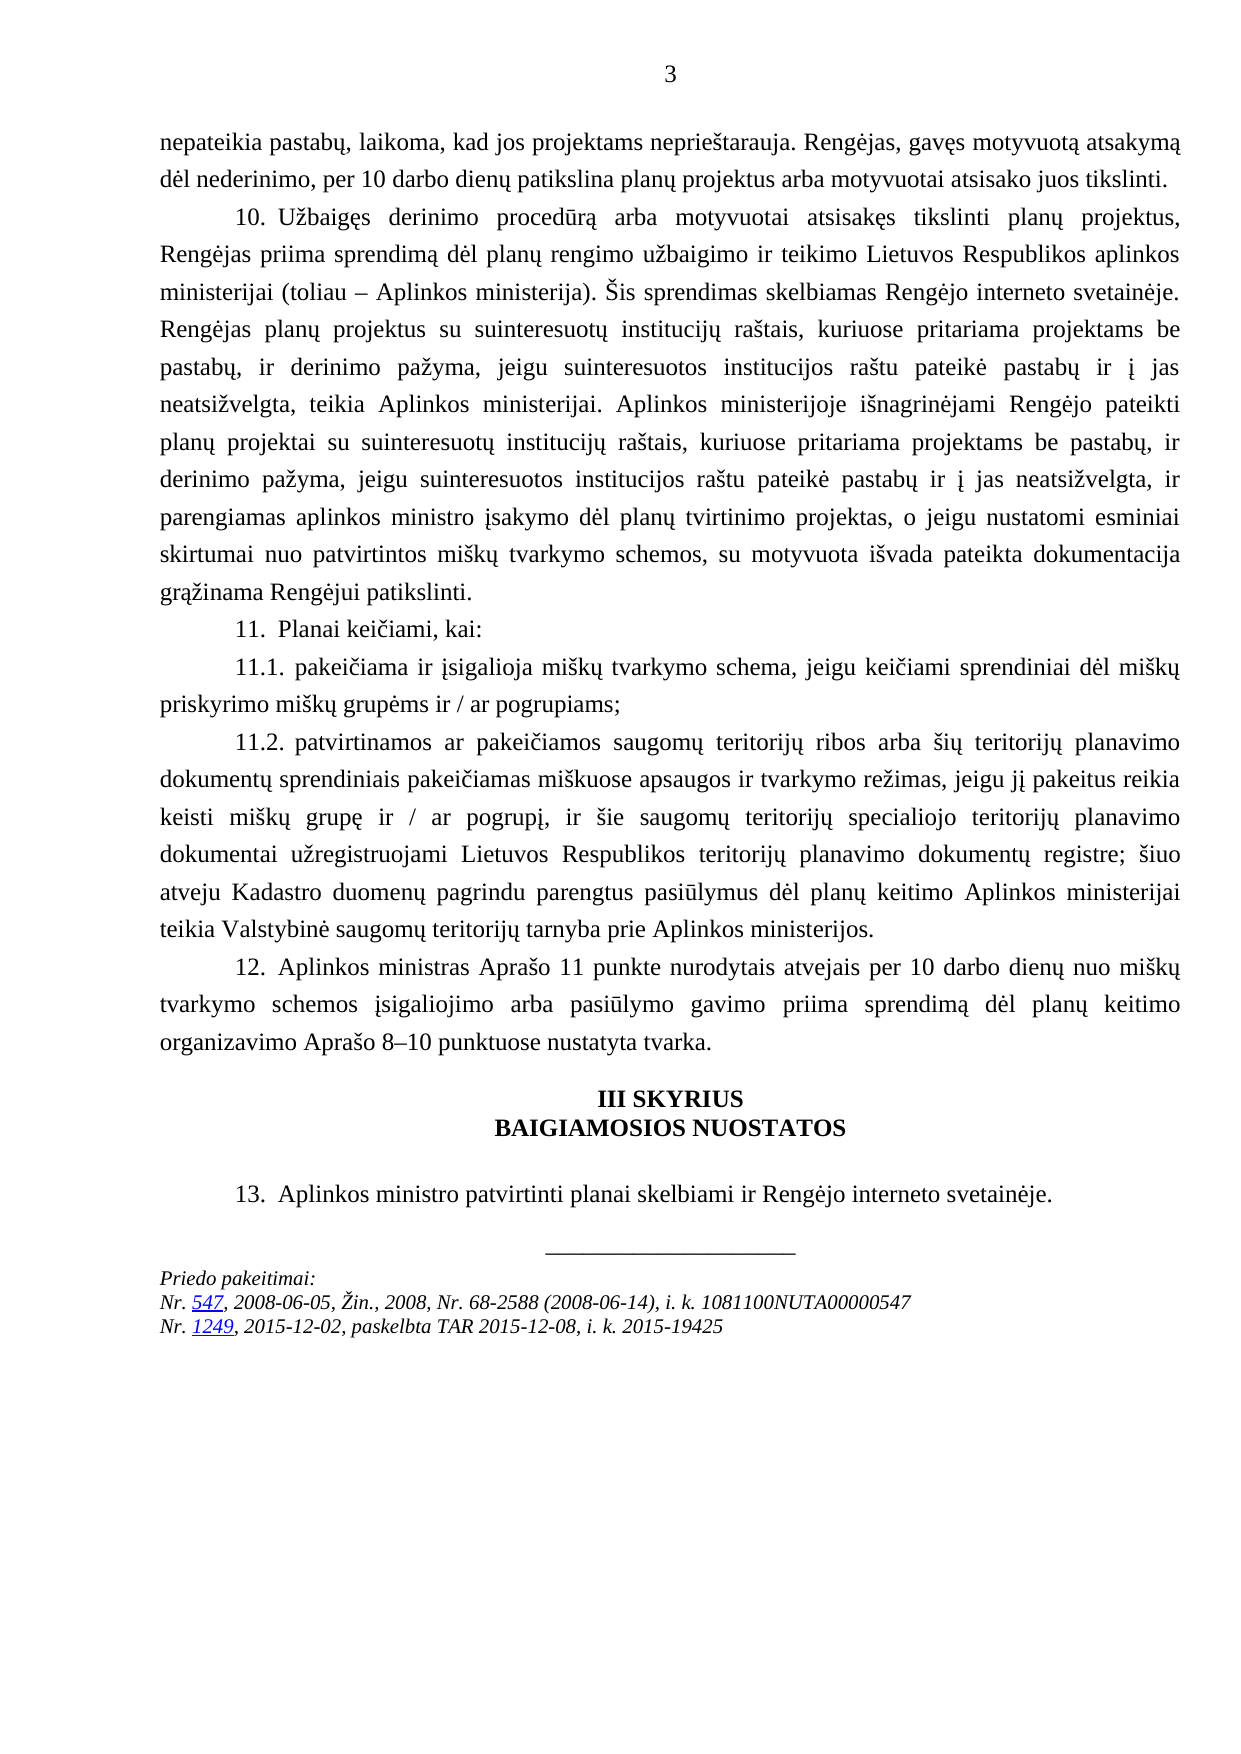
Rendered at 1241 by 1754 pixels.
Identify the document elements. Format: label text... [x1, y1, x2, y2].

text 11.2. patvirtinamos ar pakeičiamos saugomų teritorijų ribos arba šių teritorijų planavimo dokumentų sprendiniais pakeičiamas miškuose apsaugos ir tvarkymo režimas, jeigu jį pakeitus reikia keisti miškų grupę ir / ar pogrupį, ir šie saugomų teritorijų specialiojo teritorijų planavimo dokumentai užregistruojami Lietuvos Respublikos teritorijų planavimo dokumentų registre; šiuo atveju Kadastro duomenų pagrindu parengtus pasiūlymus dėl planų keitimo Aplinkos ministerijai teikia Valstybinė saugomų teritorijų tarnyba prie Aplinkos ministerijos. [159, 718, 1181, 943]
text 13. Aplinkos ministro patvirtinti planai skelbiami ir Rengėjo interneto svetainėje. [159, 1171, 1181, 1208]
text Priedo pakeitimai: [159, 1266, 1181, 1290]
text Nr. 1249, 2015-12-02, paskelbta TAR 2015-12-08, i. k. 2015-19425 [159, 1314, 1181, 1338]
text –––––––––––––––––––– [159, 1237, 1181, 1266]
text Nr. 547, 2008-06-05, Žin., 2008, Nr. 68-2588 (2008-06-14), i. k. 1081100NUTA00000547 [159, 1290, 1181, 1314]
text 11.1. pakeičiama ir įsigalioja miškų tvarkymo schema, jeigu keičiami sprendiniai dėl miškų priskyrimo miškų grupėms ir / ar pogrupiams; [159, 643, 1181, 718]
text BAIGIAMOSIOS NUOSTATOS [159, 1113, 1181, 1142]
text 10. Užbaigęs derinimo procedūrą arba motyvuotai atsisakęs tikslinti planų projektus, Rengėjas priima sprendimą dėl planų rengimo užbaigimo ir teikimo Lietuvos Respublikos aplinkos ministerijai (toliau – Aplinkos ministerija). Šis sprendimas skelbiamas Rengėjo interneto svetainėje. Rengėjas planų projektus su suinteresuotų institucijų raštais, kuriuose pritariama projektams be pastabų, ir derinimo pažyma, jeigu suinteresuotos institucijos raštu pateikė pastabų ir į jas neatsižvelgta, teikia Aplinkos ministerijai. Aplinkos ministerijoje išnagrinėjami Rengėjo pateikti planų projektai su suinteresuotų institucijų raštais, kuriuose pritariama projektams be pastabų, ir derinimo pažyma, jeigu suinteresuotos institucijos raštu pateikė pastabų ir į jas neatsižvelgta, ir parengiamas aplinkos ministro įsakymo dėl planų tvirtinimo projektas, o jeigu nustatomi esminiai skirtumai nuo patvirtintos miškų tvarkymo schemos, su motyvuota išvada pateikta dokumentacija grąžinama Rengėjui patikslinti. [159, 193, 1181, 606]
text 11. Planai keičiami, kai: [159, 606, 1181, 643]
text nepateikia pastabų, laikoma, kad jos projektams neprieštarauja. Rengėjas, gavęs motyvuotą atsakymą dėl nederinimo, per 10 darbo dienų patikslina planų projektus arba motyvuotai atsisako juos tikslinti. [159, 118, 1181, 193]
text III SKYRIUS [159, 1084, 1181, 1113]
text 12. Aplinkos ministras Aprašo 11 punkte nurodytais atvejais per 10 darbo dienų nuo miškų tvarkymo schemos įsigaliojimo arba pasiūlymo gavimo priima sprendimą dėl planų keitimo organizavimo Aprašo 8–10 punktuose nustatyta tvarka. [159, 943, 1181, 1056]
